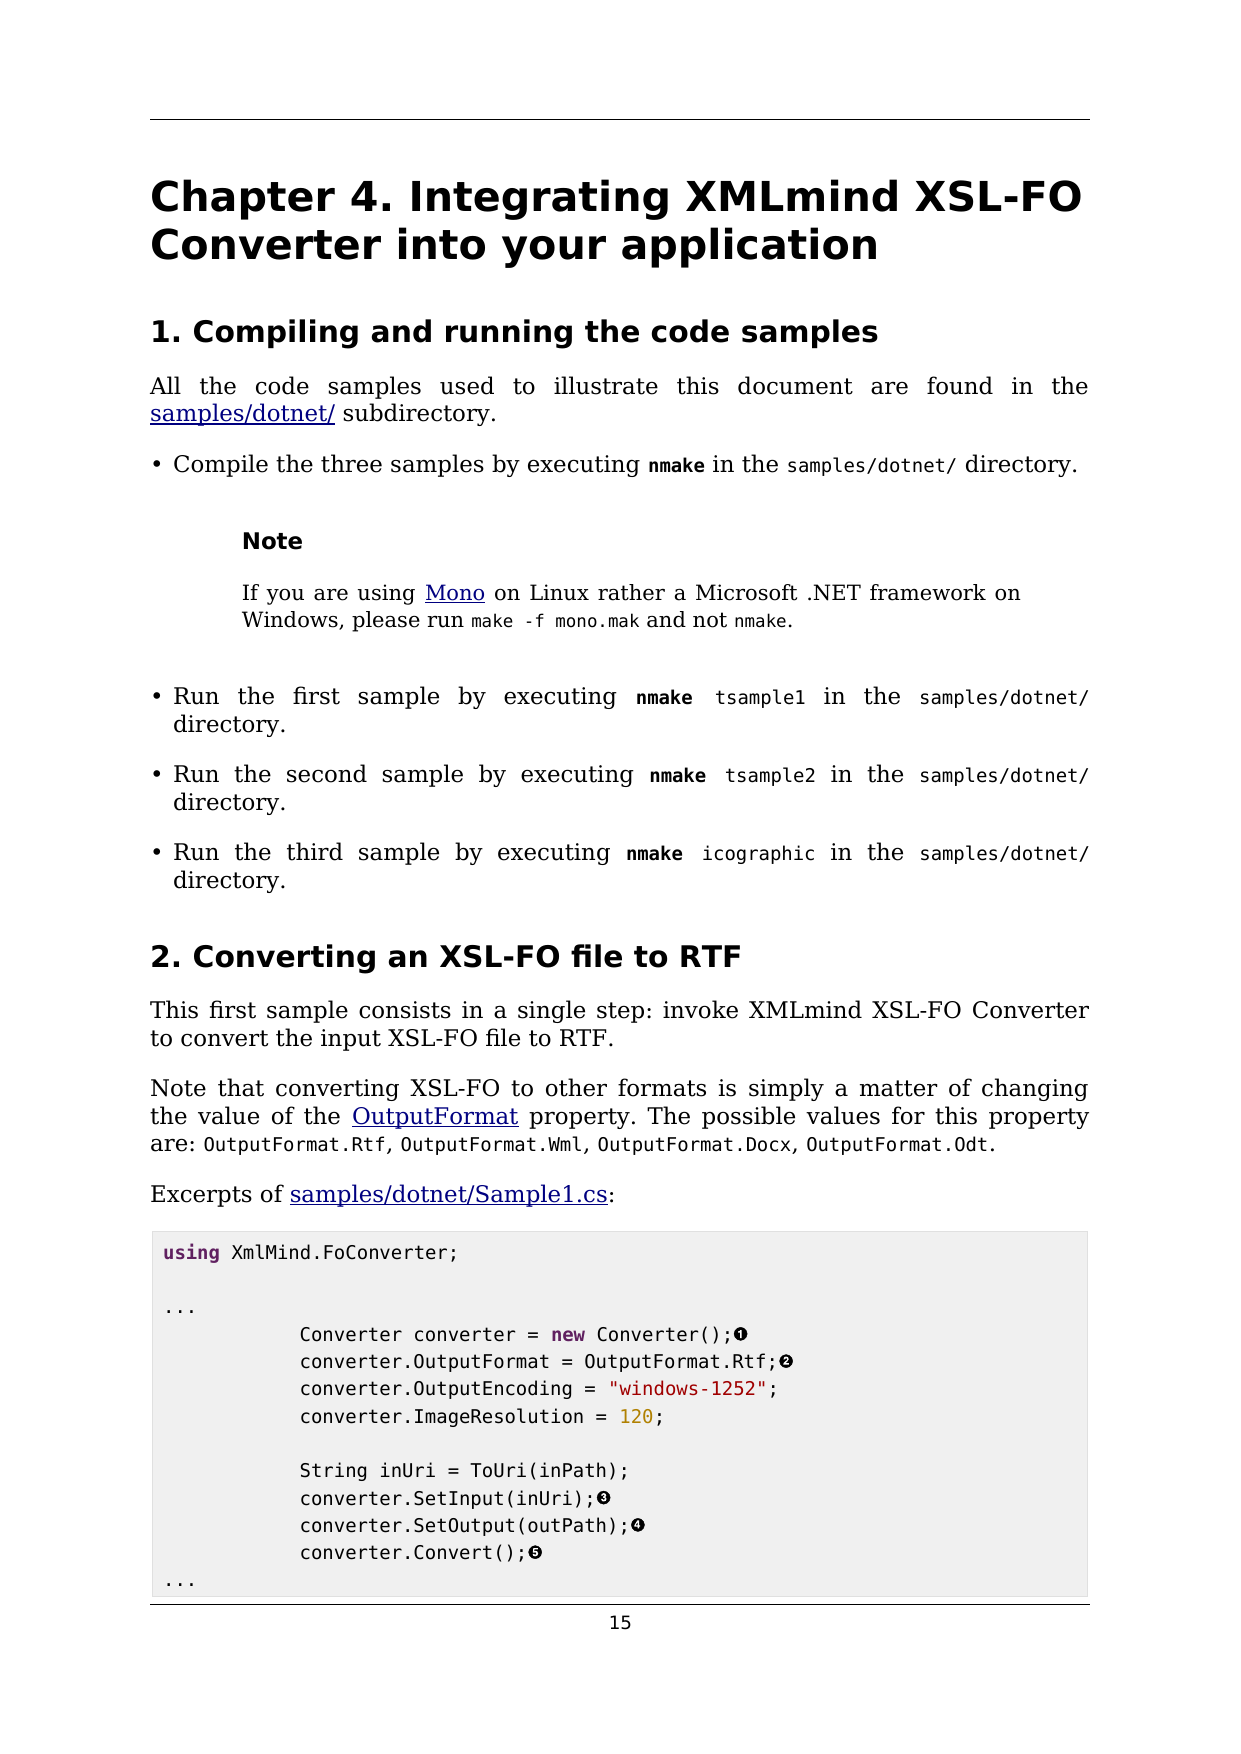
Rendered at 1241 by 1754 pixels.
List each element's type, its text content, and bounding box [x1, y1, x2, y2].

list Compile the three samples by executing nmake in the samples/dotnet/ directory. [150, 450, 1090, 478]
text 1. Compiling and running the code samples [150, 314, 1090, 349]
list Run the second sample by executing nmake tsample2 in the samples/dotnet/ directory. [150, 761, 1090, 816]
text Chapter 4. Integrating XMLmind XSL-FO Converter into your application [150, 173, 1090, 269]
text 2. Converting an XSL-FO file to RTF [150, 939, 1090, 974]
text Excerpts of samples/dotnet/Sample1.cs: [150, 1180, 1090, 1208]
list Run the first sample by executing nmake tsample1 in the samples/dotnet/ directory. [150, 683, 1090, 738]
table_header Note If you are using Mono on Linux rather a Microsoft .NET framework on Windows, please run make -f mono.mak and not nmake. [242, 528, 1021, 633]
text This first sample consists in a single step: invoke XMLmind XSL-FO Converter to convert the input XSL-FO file to RTF. [150, 997, 1090, 1052]
list Run the third sample by executing nmake icographic in the samples/dotnet/ directory. [150, 838, 1090, 893]
text Note that converting XSL-FO to other formats is simply a matter of changing the value of the OutputFormat property. The possible values for this property are: OutputFormat.Rtf, OutputFormat.Wml, OutputFormat.Docx, OutputFormat.Odt. [150, 1075, 1090, 1157]
text All the code samples used to illustrate this document are found in the samples/dotnet/ subdirectory. [150, 372, 1090, 427]
text using XmlMind.FoConverter; ... Converter converter = new Converter(); converter.OutputFormat = OutputFormat.Rtf; converter.OutputEncoding = "windows-1252"; converter.ImageResolution = 120; String inUri = ToUri(inPath); converter.SetInput(inUri); converter.SetOutput(outPath); converter.Convert(); ... [153, 1232, 1087, 1596]
